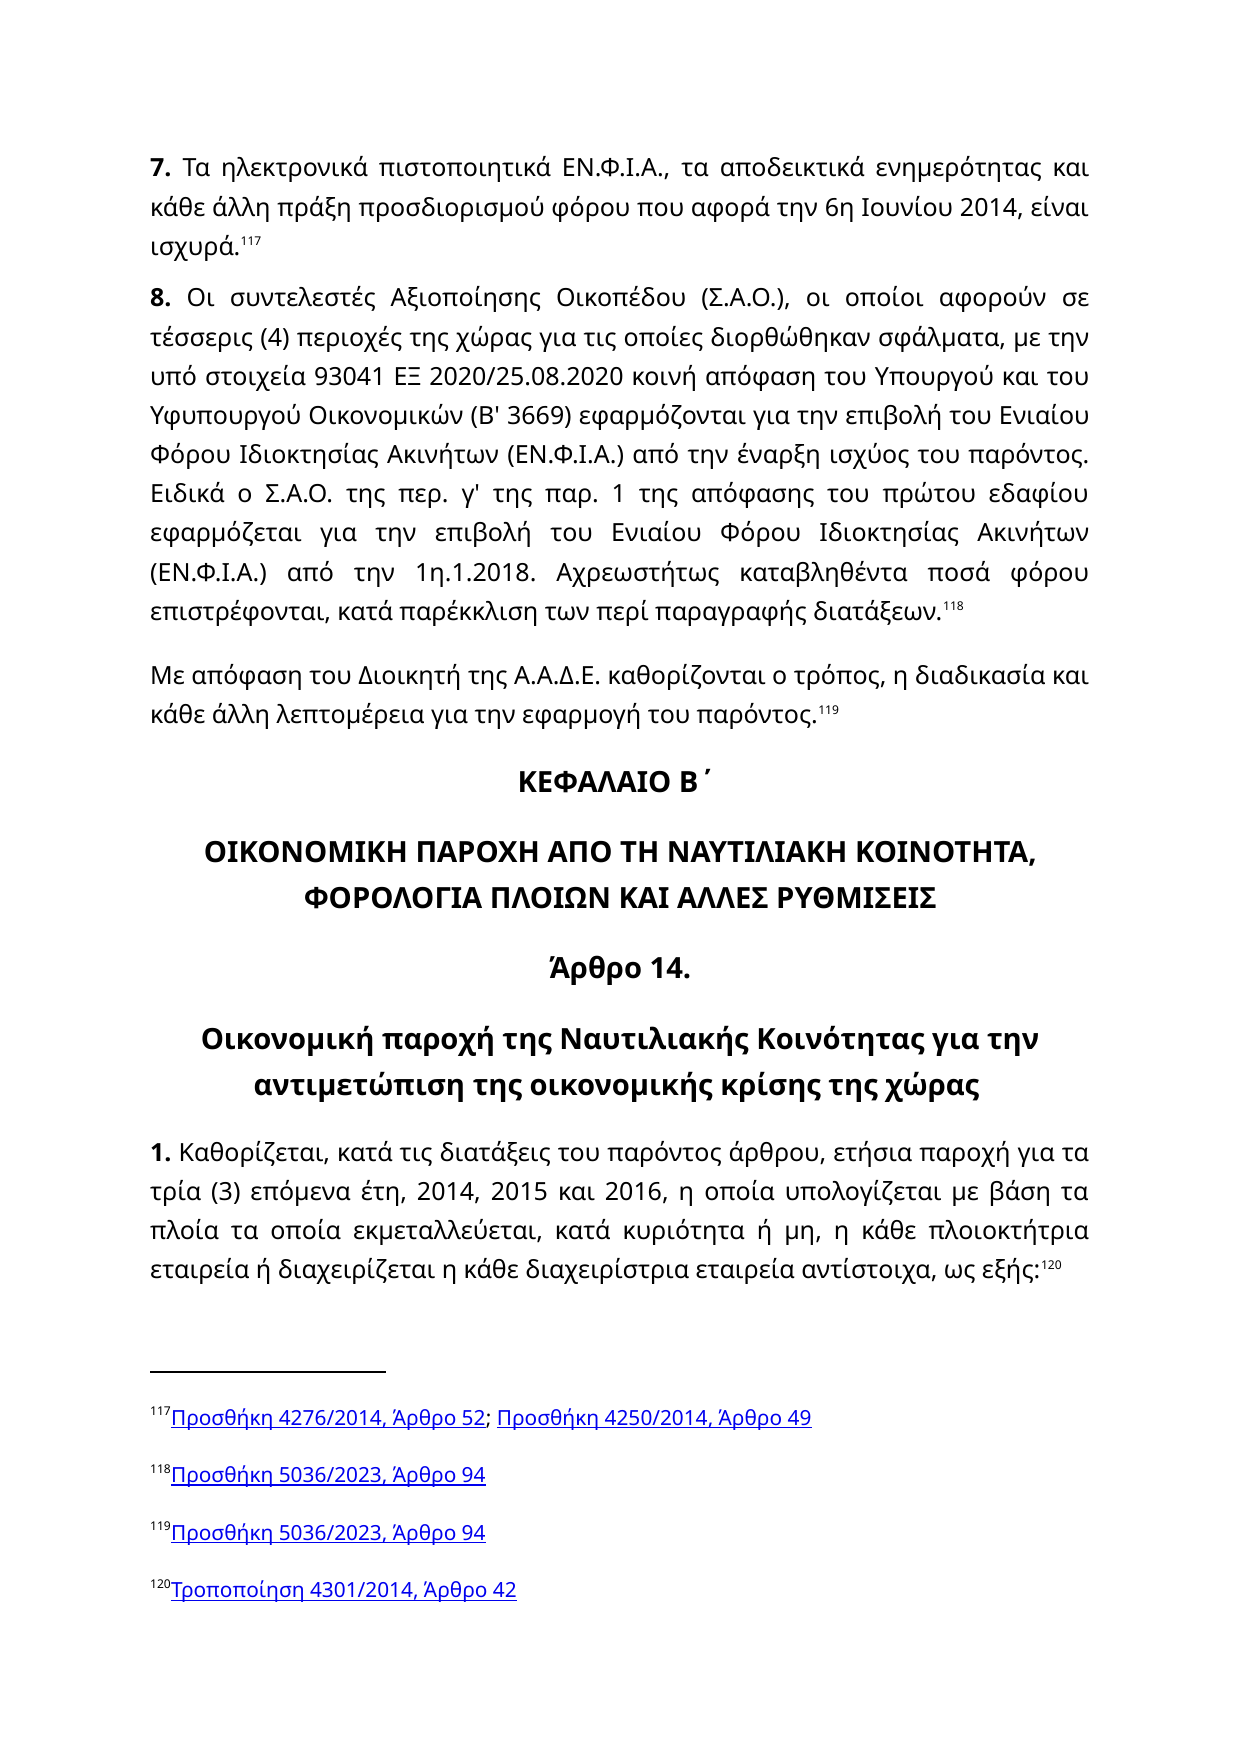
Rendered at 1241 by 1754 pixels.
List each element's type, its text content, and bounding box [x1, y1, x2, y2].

text Προσθήκη 5036/2023, Άρθρο 94 [150, 1460, 1090, 1489]
subtitle ΟΙΚΟΝΟΜΙΚΗ ΠΑΡΟΧΗ ΑΠΟ ΤΗ ΝΑΥΤΙΛΙΑΚΗ ΚΟΙΝΟΤΗΤΑ, ΦΟΡΟΛΟΓΙΑ ΠΛΟΙΩΝ ΚΑΙ ΑΛΛΕΣ ΡΥΘΜΙΣΕΙΣ [150, 831, 1090, 917]
text 8. Οι συντελεστές Αξιοποίησης Οικοπέδου (Σ.Α.Ο.), οι οποίοι αφορούν σε τέσσερις (4) περιοχές της χώρας για τις οποίες διορθώθηκαν σφάλματα, με την υπό στοιχεία 93041 ΕΞ 2020/25.08.2020 κοινή απόφαση του Υπουργού και του Υφυπουργού Οικονομικών (Β' 3669) εφαρμόζονται για την επιβολή του Ενιαίου Φόρου Ιδιοκτησίας Ακινήτων (ΕΝ.Φ.Ι.Α.) από την έναρξη ισχύος του παρόντος. Ειδικά ο Σ.Α.Ο. της περ. γ' της παρ. 1 της απόφασης του πρώτου εδαφίου εφαρμόζεται για την επιβολή του Ενιαίου Φόρου Ιδιοκτησίας Ακινήτων (ΕΝ.Φ.Ι.Α.) από την 1η.1.2018. Αχρεωστήτως καταβληθέντα ποσά φόρου επιστρέφονται, κατά παρέκκλιση των περί παραγραφής διατάξεων. [150, 280, 1090, 627]
subtitle Άρθρο 14. [150, 948, 1090, 987]
text Τροποποίηση 4301/2014, Άρθρο 42 [150, 1576, 1090, 1604]
text 7. Τα ηλεκτρονικά πιστοποιητικά ΕΝ.Φ.Ι.Α., τα αποδεικτικά ενημερότητας και κάθε άλλη πράξη προσδιορισμού φόρου που αφορά την 6η Ιουνίου 2014, είναι ισχυρά. [150, 150, 1090, 262]
text Προσθήκη 4276/2014, Άρθρο 52; Προσθήκη 4250/2014, Άρθρο 49 [150, 1403, 1090, 1431]
text Προσθήκη 5036/2023, Άρθρο 94 [150, 1518, 1090, 1546]
subtitle Οικονομική παροχή της Ναυτιλιακής Κοινότητας για την αντιμετώπιση της οικονομικής κρίσης της χώρας [150, 1018, 1090, 1104]
subtitle ΚΕΦΑΛΑΙΟ Β΄ [150, 761, 1090, 801]
text Με απόφαση του Διοικητή της Α.Α.Δ.Ε. καθορίζονται ο τρόπος, η διαδικασία και κάθε άλλη λεπτομέρεια για την εφαρμογή του παρόντος. [150, 657, 1090, 731]
text 1. Καθορίζεται, κατά τις διατάξεις του παρόντος άρθρου, ετήσια παροχή για τα τρία (3) επόμενα έτη, 2014, 2015 και 2016, η οποία υπολογίζεται με βάση τα πλοία τα οποία εκμεταλλεύεται, κατά κυριότητα ή μη, η κάθε πλοιοκτήτρια εταιρεία ή διαχειρίζεται η κάθε διαχειρίστρια εταιρεία αντίστοιχα, ως εξής: [150, 1134, 1090, 1286]
